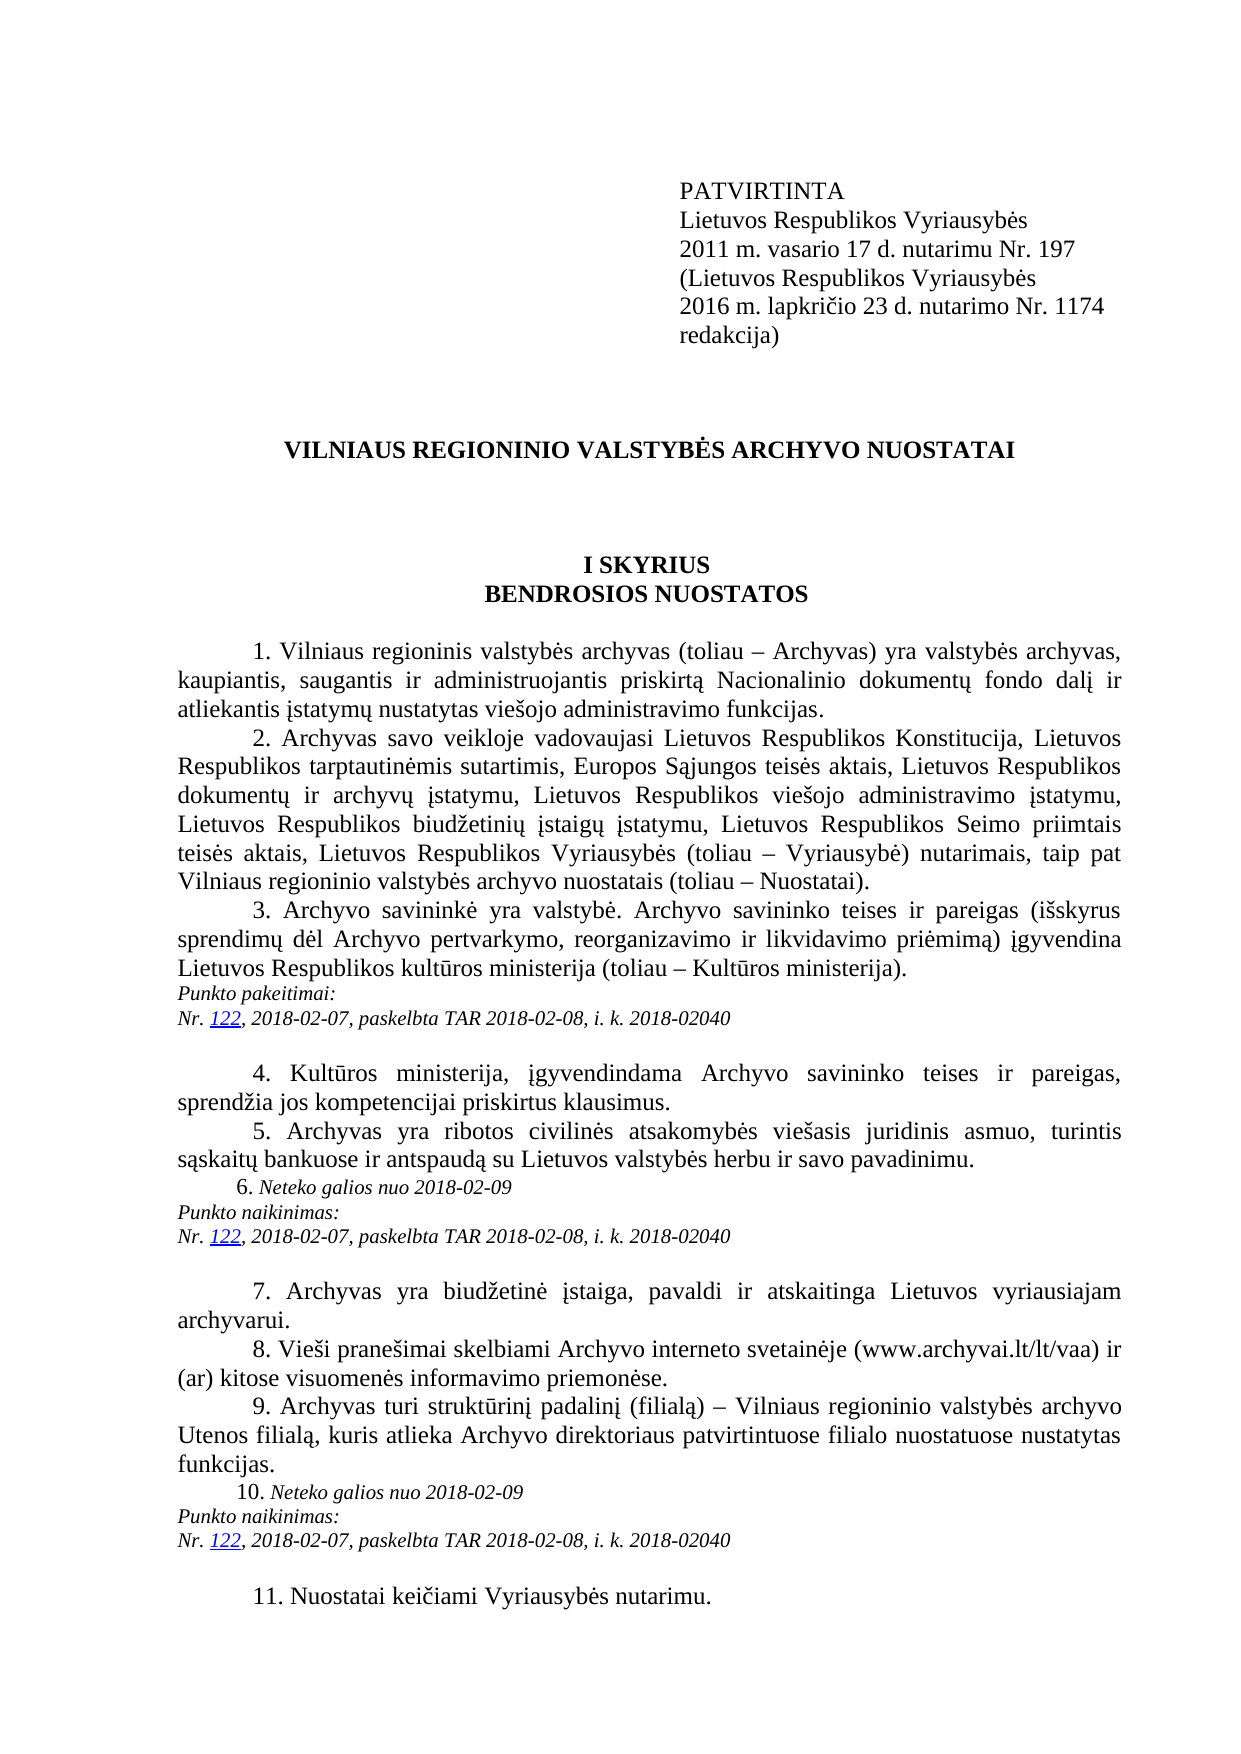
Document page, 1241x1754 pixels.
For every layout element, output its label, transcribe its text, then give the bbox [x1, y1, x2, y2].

text BENDROSIOS NUOSTATOS [177, 579, 1122, 608]
text 2. Archyvas savo veikloje vadovaujasi Lietuvos Respublikos Konstitucija, Lietuvos Respublikos tarptautinėmis sutartimis, Europos Sąjungos teisės aktais, Lietuvos Respublikos dokumentų ir archyvų įstatymu, Lietuvos Respublikos viešojo administravimo įstatymu, Lietuvos Respublikos biudžetinių įstaigų įstatymu, Lietuvos Respublikos Seimo priimtais teisės aktais, Lietuvos Respublikos Vyriausybės (toliau – Vyriausybė) nutarimais, taip pat Vilniaus regioninio valstybės archyvo nuostatais (toliau – Nuostatai). [177, 723, 1122, 895]
text 10. Neteko galios nuo 2018-02-09 [177, 1478, 1122, 1504]
text I SKYRIUS [177, 550, 1122, 579]
text 3. Archyvo savininkė yra valstybė. Archyvo savininko teises ir pareigas (išskyrus sprendimų dėl Archyvo pertvarkymo, reorganizavimo ir likvidavimo priėmimą) įgyvendina Lietuvos Respublikos kultūros ministerija (toliau – Kultūros ministerija). [177, 895, 1122, 981]
text 4. Kultūros ministerija, įgyvendindama Archyvo savininko teises ir pareigas, sprendžia jos kompetencijai priskirtus klausimus. [177, 1058, 1122, 1116]
text 5. Archyvas yra ribotos civilinės atsakomybės viešasis juridinis asmuo, turintis sąskaitų bankuose ir antspaudą su Lietuvos valstybės herbu ir savo pavadinimu. [177, 1116, 1122, 1173]
text 6. Neteko galios nuo 2018-02-09 [177, 1173, 1122, 1199]
text 7. Archyvas yra biudžetinė įstaiga, pavaldi ir atskaitinga Lietuvos vyriausiajam archyvarui. [177, 1276, 1122, 1334]
text 8. Vieši pranešimai skelbiami Archyvo interneto svetainėje (www.archyvai.lt/lt/vaa) ir (ar) kitose visuomenės informavimo priemonėse. [177, 1334, 1122, 1391]
text Punkto naikinimas: [177, 1199, 1122, 1224]
text Nr. 122, 2018-02-07, paskelbta TAR 2018-02-08, i. k. 2018-02040 [177, 1224, 1122, 1248]
text 11. Nuostatai keičiami Vyriausybės nutarimu. [177, 1581, 1122, 1610]
text Punkto pakeitimai: [177, 981, 1122, 1005]
text 9. Archyvas turi struktūrinį padalinį (filialą) – Vilniaus regioninio valstybės archyvo Utenos filialą, kuris atlieka Archyvo direktoriaus patvirtintuose filialo nuostatuose nustatytas funkcijas. [177, 1391, 1122, 1478]
text Nr. 122, 2018-02-07, paskelbta TAR 2018-02-08, i. k. 2018-02040 [177, 1528, 1122, 1552]
text 1. Vilniaus regioninis valstybės archyvas (toliau – Archyvas) yra valstybės archyvas, kaupiantis, saugantis ir administruojantis priskirtą Nacionalinio dokumentų fondo dalį ir atliekantis įstatymų nustatytas viešojo administravimo funkcijas. [177, 636, 1122, 723]
text VILNIAUS REGIONINIO VALSTYBĖS ARCHYVO NUOSTATAI [177, 435, 1122, 464]
text Punkto naikinimas: [177, 1504, 1122, 1528]
text Nr. 122, 2018-02-07, paskelbta TAR 2018-02-08, i. k. 2018-02040 [177, 1005, 1122, 1029]
text PATVIRTINTA Lietuvos Respublikos Vyriausybės 2011 m. vasario 17 d. nutarimu Nr. 197 (Lietuvos Respublikos Vyriausybės 2016 m. lapkričio 23 d. nutarimo Nr. 1174 redakcija) [679, 176, 1122, 349]
